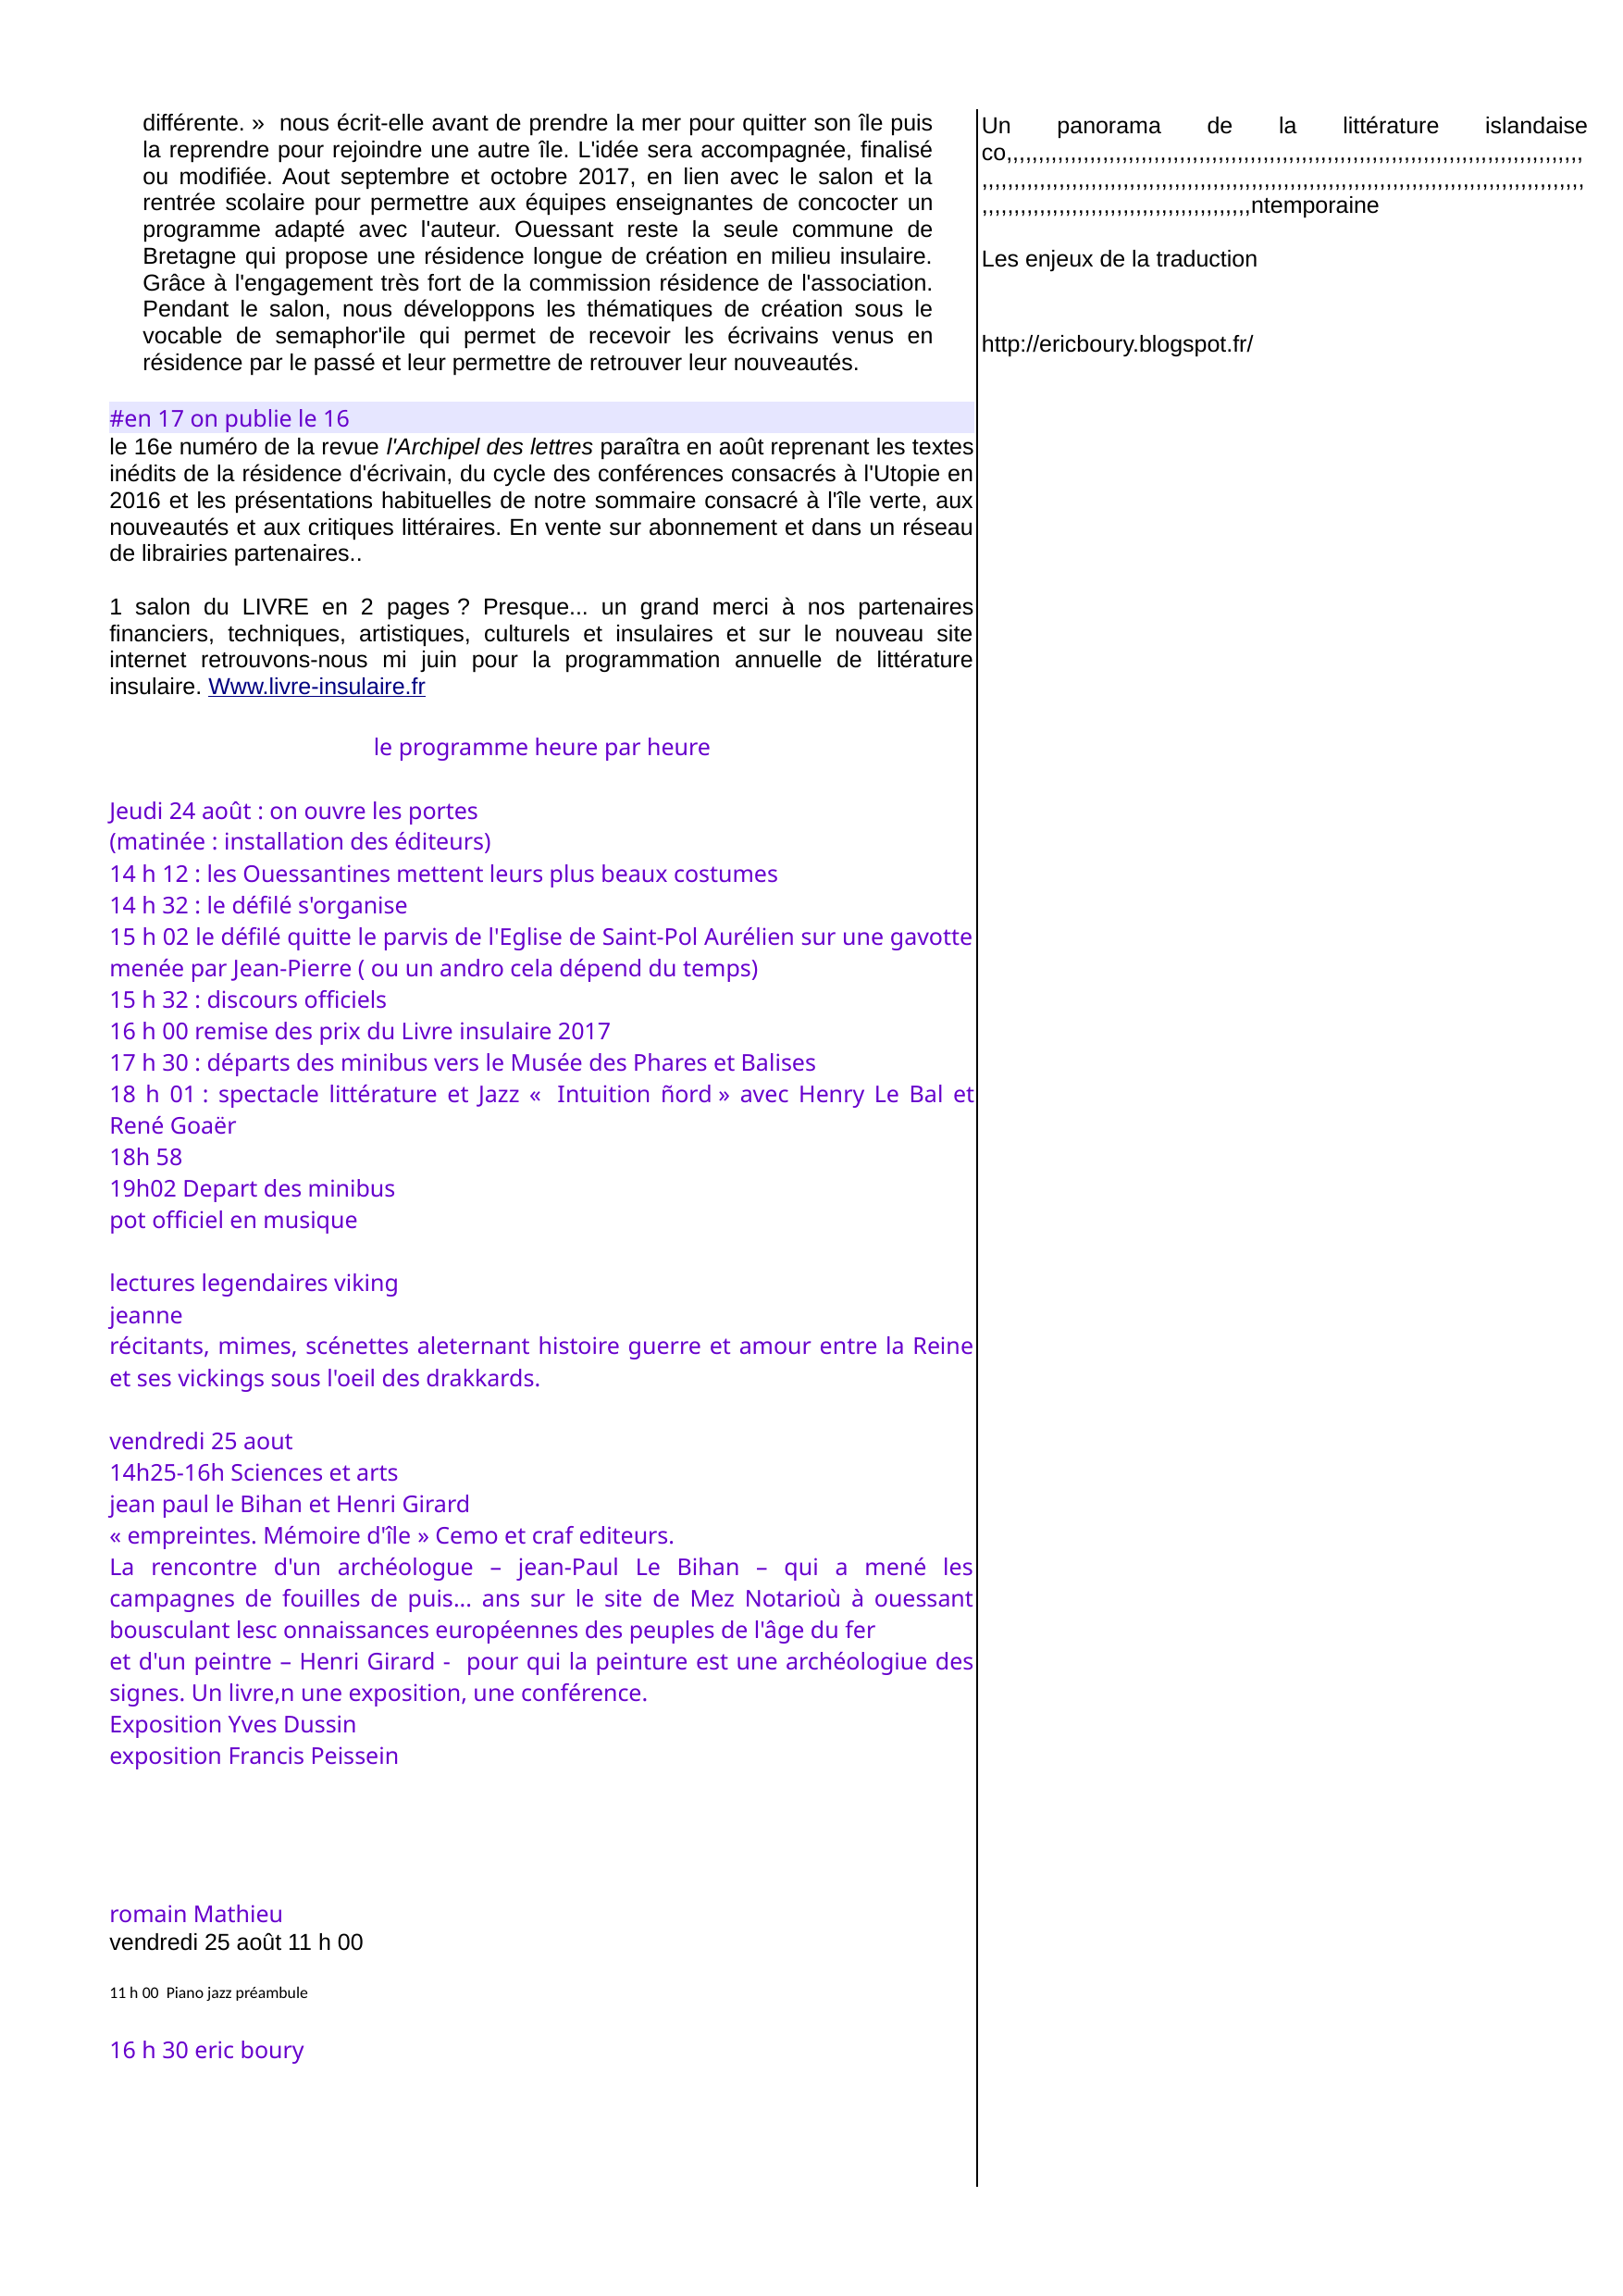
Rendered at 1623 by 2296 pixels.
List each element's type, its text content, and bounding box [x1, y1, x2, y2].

text Jeudi 24 août : on ouvre les portes [109, 794, 974, 825]
text vendredi 25 août 11 h 00 [109, 1929, 974, 1955]
text 18h 58 [109, 1141, 974, 1173]
text 14 h 32 : le défilé s'organise [109, 888, 974, 920]
text 15 h 32 : discours officiels [109, 983, 974, 1015]
table_header Un panorama de la littérature islandaise co,,,,,,,,,,,,,,,,,,,,,,,,,,,,,,,,,,,,,,,,,,,,,,,,,,,,,,,,,,,,,,,,,,,,,,,,,,,,,,,,,,,,,,,,,,,,,,,,,,,,,,,,,,,,,,,,,,,,,,,,,,,,,,,,,,,,,,,,,,,,,,,,,,,,,,,,,,,,,,,,,,,,,,,,,,,,,,,,,,,,,,,,,,,,,,,,,,,,,,,,,,,,,,,,,,,,,,,,,,,,,,,,,,ntemporaine Les enjeux de la traduction [979, 109, 1591, 274]
text 16 h 30 eric boury [109, 2034, 974, 2066]
text différente. » nous écrit-elle avant de prendre la mer pour quitter son île puis la reprendre pour rejoindre une autre île. L'idée sera accompagnée, finalisé ou modifiée. Aout septembre et octobre 2017, en lien avec le salon et la rentrée scolaire pour permettre aux équipes enseignantes de concocter un programme adapté avec l'auteur. Ouessant reste la seule commune de Bretagne qui propose une résidence longue de création en milieu insulaire. Grâce à l'engagement très fort de la commission résidence de l'association. Pendant le salon, nous développons les thématiques de création sous le vocable de semaphor'ile qui permet de recevoir les écrivains venus en résidence par le passé et leur permettre de retrouver leur nouveautés. [142, 109, 935, 376]
text #en 17 on publie le 16 [109, 402, 974, 433]
text 18 h 01 : spectacle littérature et Jazz « Intuition ñord » avec Henry Le Bal et René Goaër [109, 1078, 974, 1141]
text récitants, mimes, scénettes aleternant histoire guerre et amour entre la Reine et ses vickings sous l'oeil des drakkards. [109, 1330, 974, 1393]
text lectures legendaires viking [109, 1267, 974, 1298]
text 16 h 00 remise des prix du Livre insulaire 2017 [109, 1015, 974, 1047]
text (matinée : installation des éditeurs) [109, 825, 974, 857]
text jeanne [109, 1298, 974, 1330]
text 1 salon du LIVRE en 2 pages ? Presque... un grand merci à nos partenaires financiers, techniques, artistiques, culturels et insulaires et sur le nouveau site internet retrouvons-nous mi juin pour la programmation annuelle de littérature insulaire. Www.livre-insulaire.fr [109, 593, 974, 700]
text jean paul le Bihan et Henri Girard [109, 1487, 974, 1520]
text le 16e numéro de la revue l'Archipel des lettres paraîtra en août reprenant les textes inédits de la résidence d'écrivain, du cycle des conférences consacrés à l'Utopie en 2016 et les présentations habituelles de notre sommaire consacré à l'île verte, aux nouveautés et aux critiques littéraires. En vente sur abonnement et dans un réseau de librairies partenaires.. [109, 433, 974, 566]
text La rencontre d'un archéologue – jean-Paul Le Bihan – qui a mené les campagnes de fouilles de puis... ans sur le site de Mez Notarioù à ouessant bousculant lesc onnaissances européennes des peuples de l'âge du fer [109, 1551, 974, 1645]
table_header http://ericboury.blogspot.fr/ [979, 328, 1400, 359]
text vendredi 25 aout [109, 1424, 974, 1456]
text 17 h 30 : départs des minibus vers le Musée des Phares et Balises [109, 1047, 974, 1078]
text « empreintes. Mémoire d'île » Cemo et craf editeurs. [109, 1520, 974, 1551]
text 11 h 00 Piano jazz préambule [109, 1982, 974, 2002]
table_header [109, 2091, 722, 2118]
text 19h02 Depart des minibus [109, 1173, 974, 1204]
table_header [979, 301, 1400, 328]
text 14h25-16h Sciences et arts [109, 1456, 974, 1487]
text 14 h 12 : les Ouessantines mettent leurs plus beaux costumes [109, 857, 974, 888]
text romain Mathieu [109, 1897, 974, 1929]
text Exposition Yves Dussin [109, 1708, 974, 1740]
text 15 h 02 le défilé quitte le parvis de l'Eglise de Saint-Pol Aurélien sur une gavotte menée par Jean-Pierre ( ou un andro cela dépend du temps) [109, 920, 974, 983]
text pot officiel en musique [109, 1204, 974, 1235]
text exposition Francis Peissein [109, 1740, 974, 1771]
text et d'un peintre – Henri Girard - pour qui la peinture est une archéologiue des signes. Un livre,n une exposition, une conférence. [109, 1645, 974, 1708]
text le programme heure par heure [109, 731, 974, 763]
